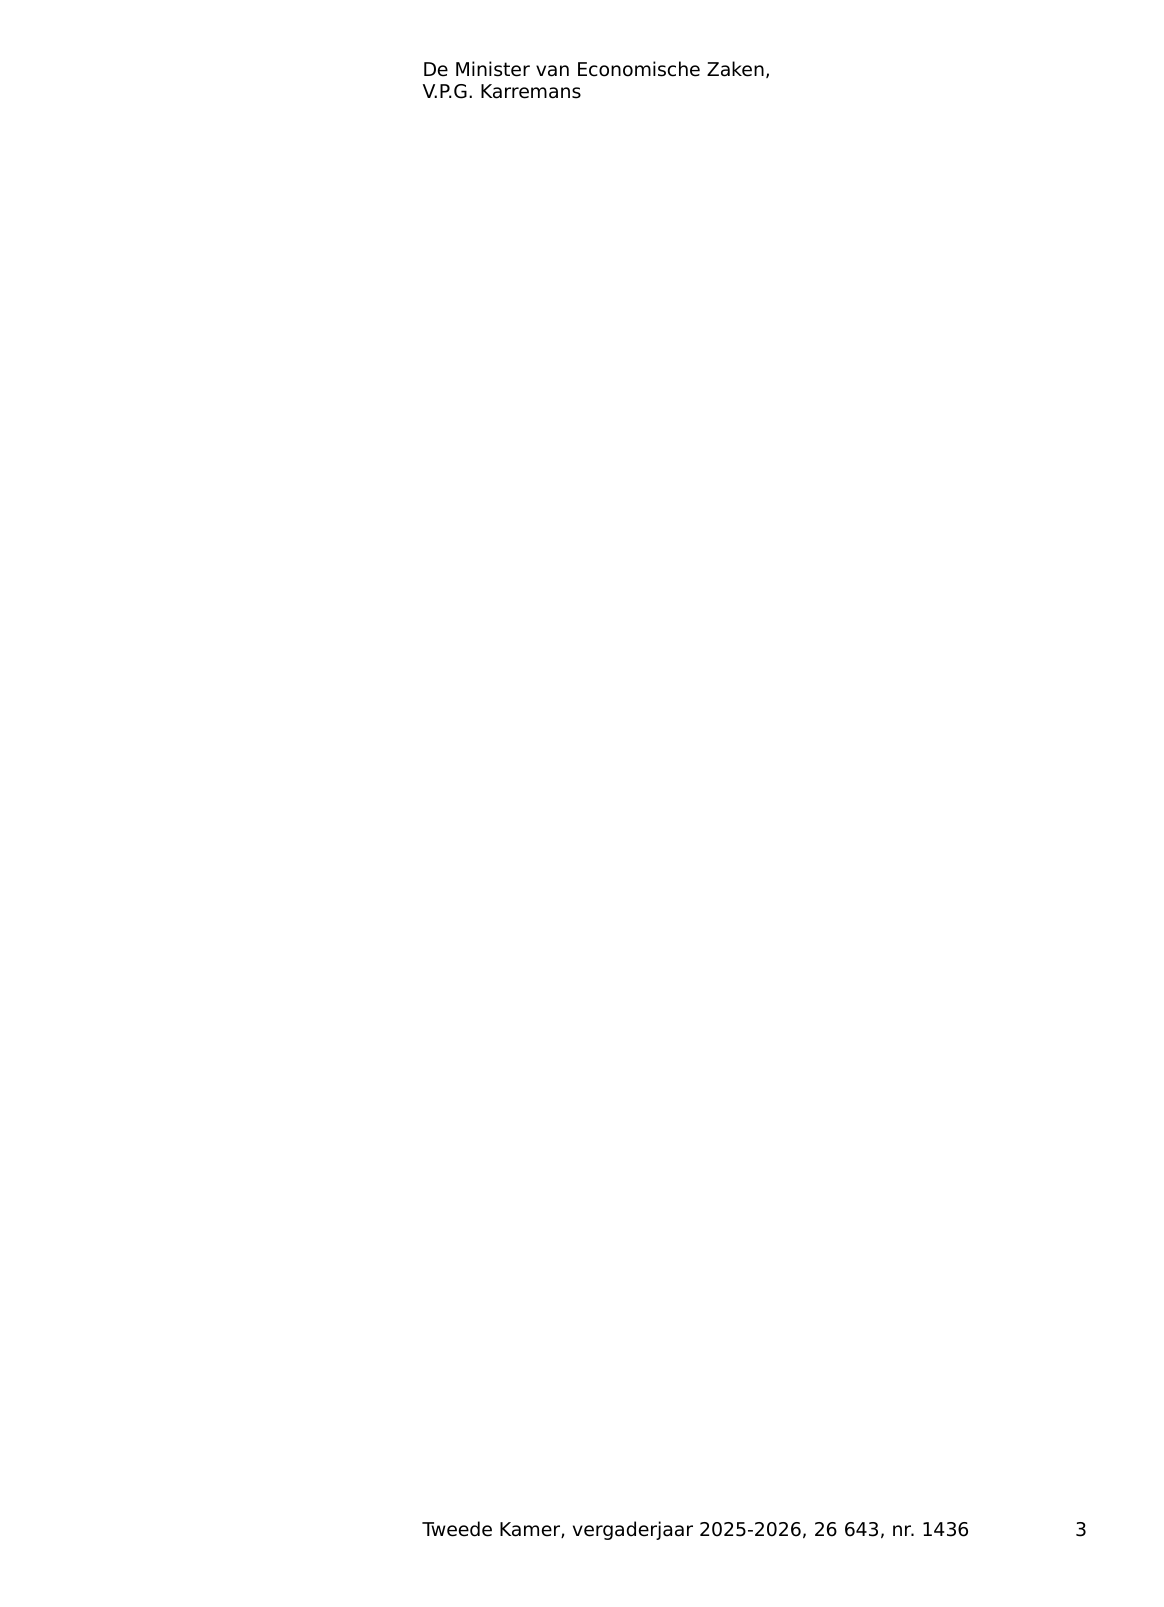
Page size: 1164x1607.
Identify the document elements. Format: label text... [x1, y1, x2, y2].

text De Minister van Economische Zaken, V.P.G. Karremans [422, 59, 1087, 103]
